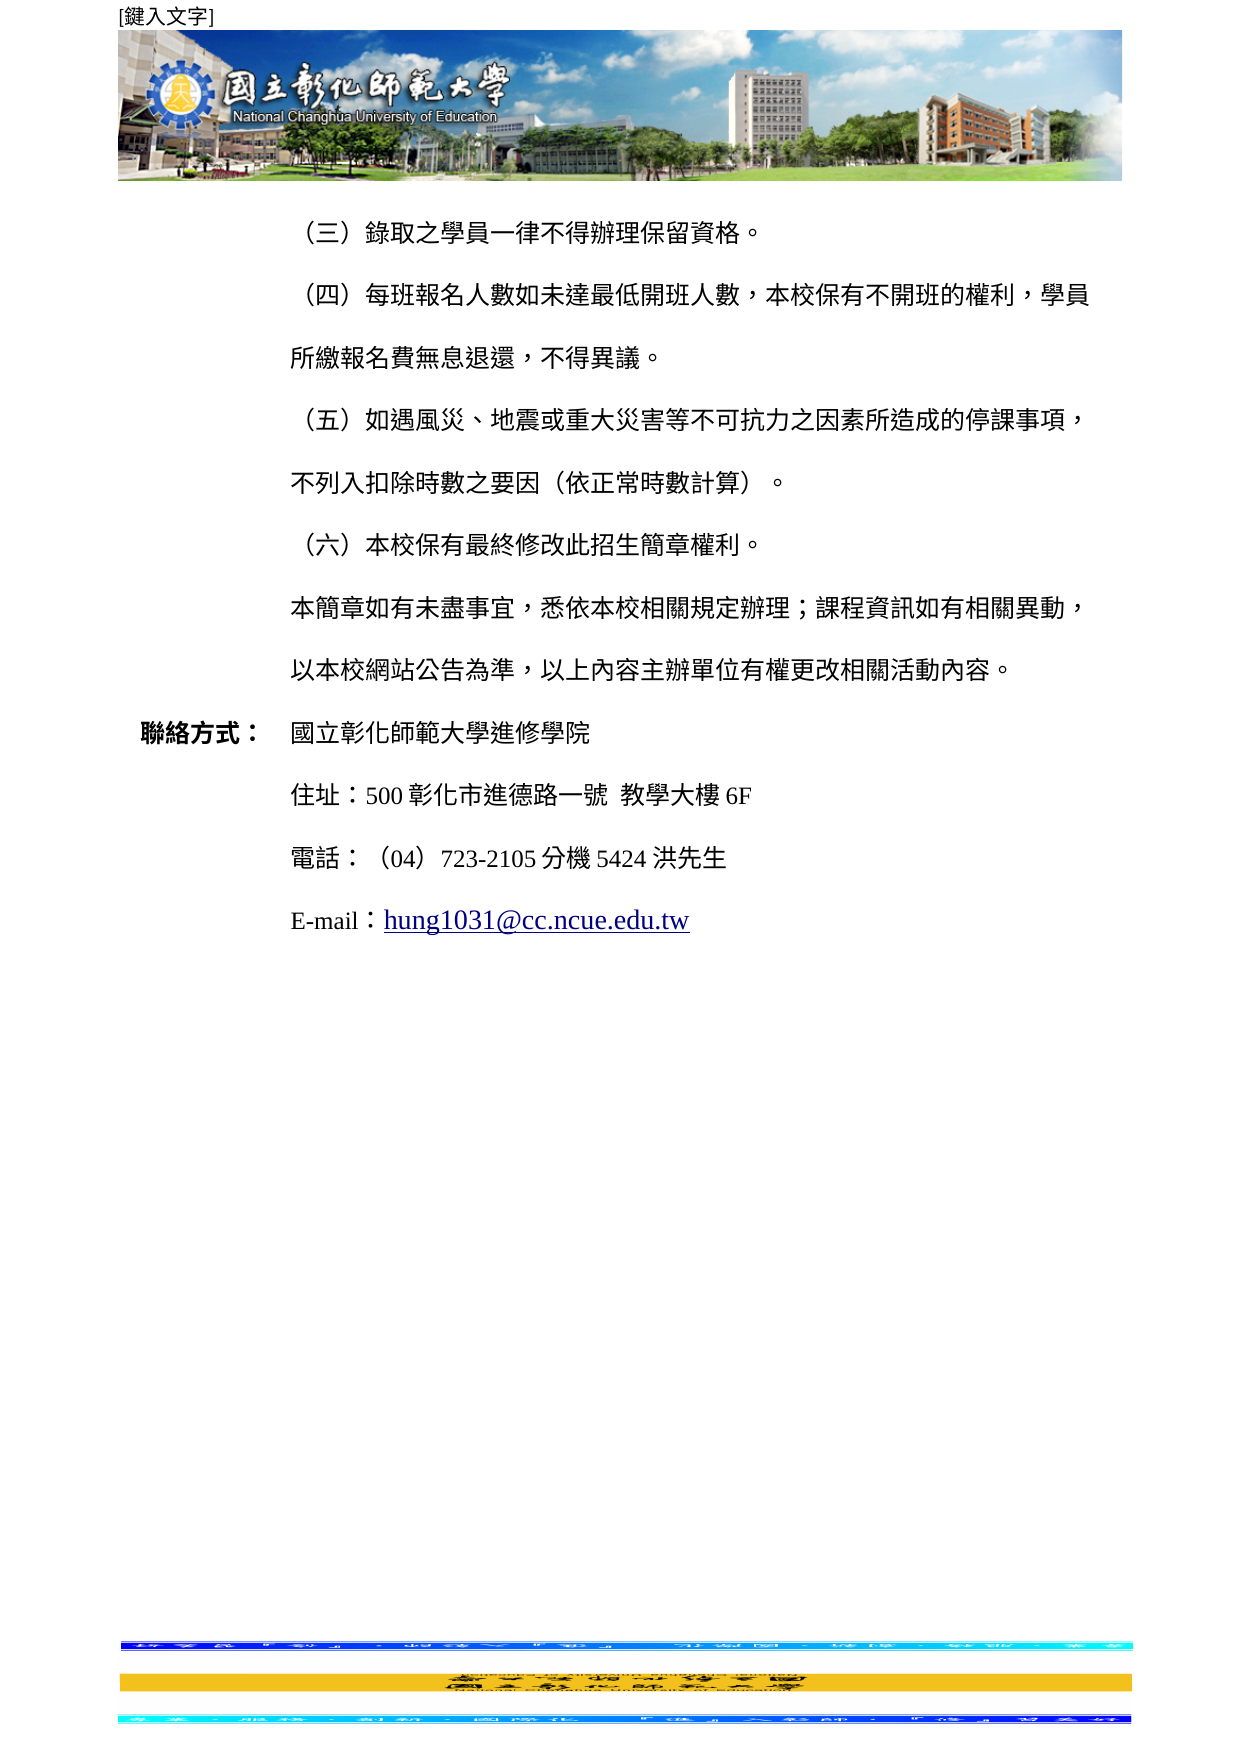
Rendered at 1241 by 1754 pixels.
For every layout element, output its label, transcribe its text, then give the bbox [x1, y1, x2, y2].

table_cell [279, 940, 290, 1002]
table_cell 國立彰化師範大學進修學院 住址：500彰化市進德路一號 教學大樓6F 電話：（04）723-2105分機5424 洪先生 E-mail：hung1031@cc.ncue.edu.tw [279, 690, 1102, 940]
table_cell （三）錄取之學員一律不得辦理保留資格。 （四）每班報名人數如未達最低開班人數，本校保有不開班的權利，學員 所繳報名費無息退還，不得異議。 （五）如遇風災、地震或重大災害等不可抗力之因素所造成的停課事項， 不列入扣除時數之要因（依正常時數計算）。 （六）本校保有最終修改此招生簡章權利。 本簡章如有未盡事宜，悉依本校相關規定辦理；課程資訊如有相關異動，以本校網站公告為準，以上內容主辦單位有權更改相關活動內容。 [279, 190, 1102, 690]
table_cell [1091, 940, 1102, 1002]
table_cell [138, 190, 279, 690]
table_cell 聯絡方式： [138, 690, 279, 940]
table_cell [138, 940, 279, 1002]
